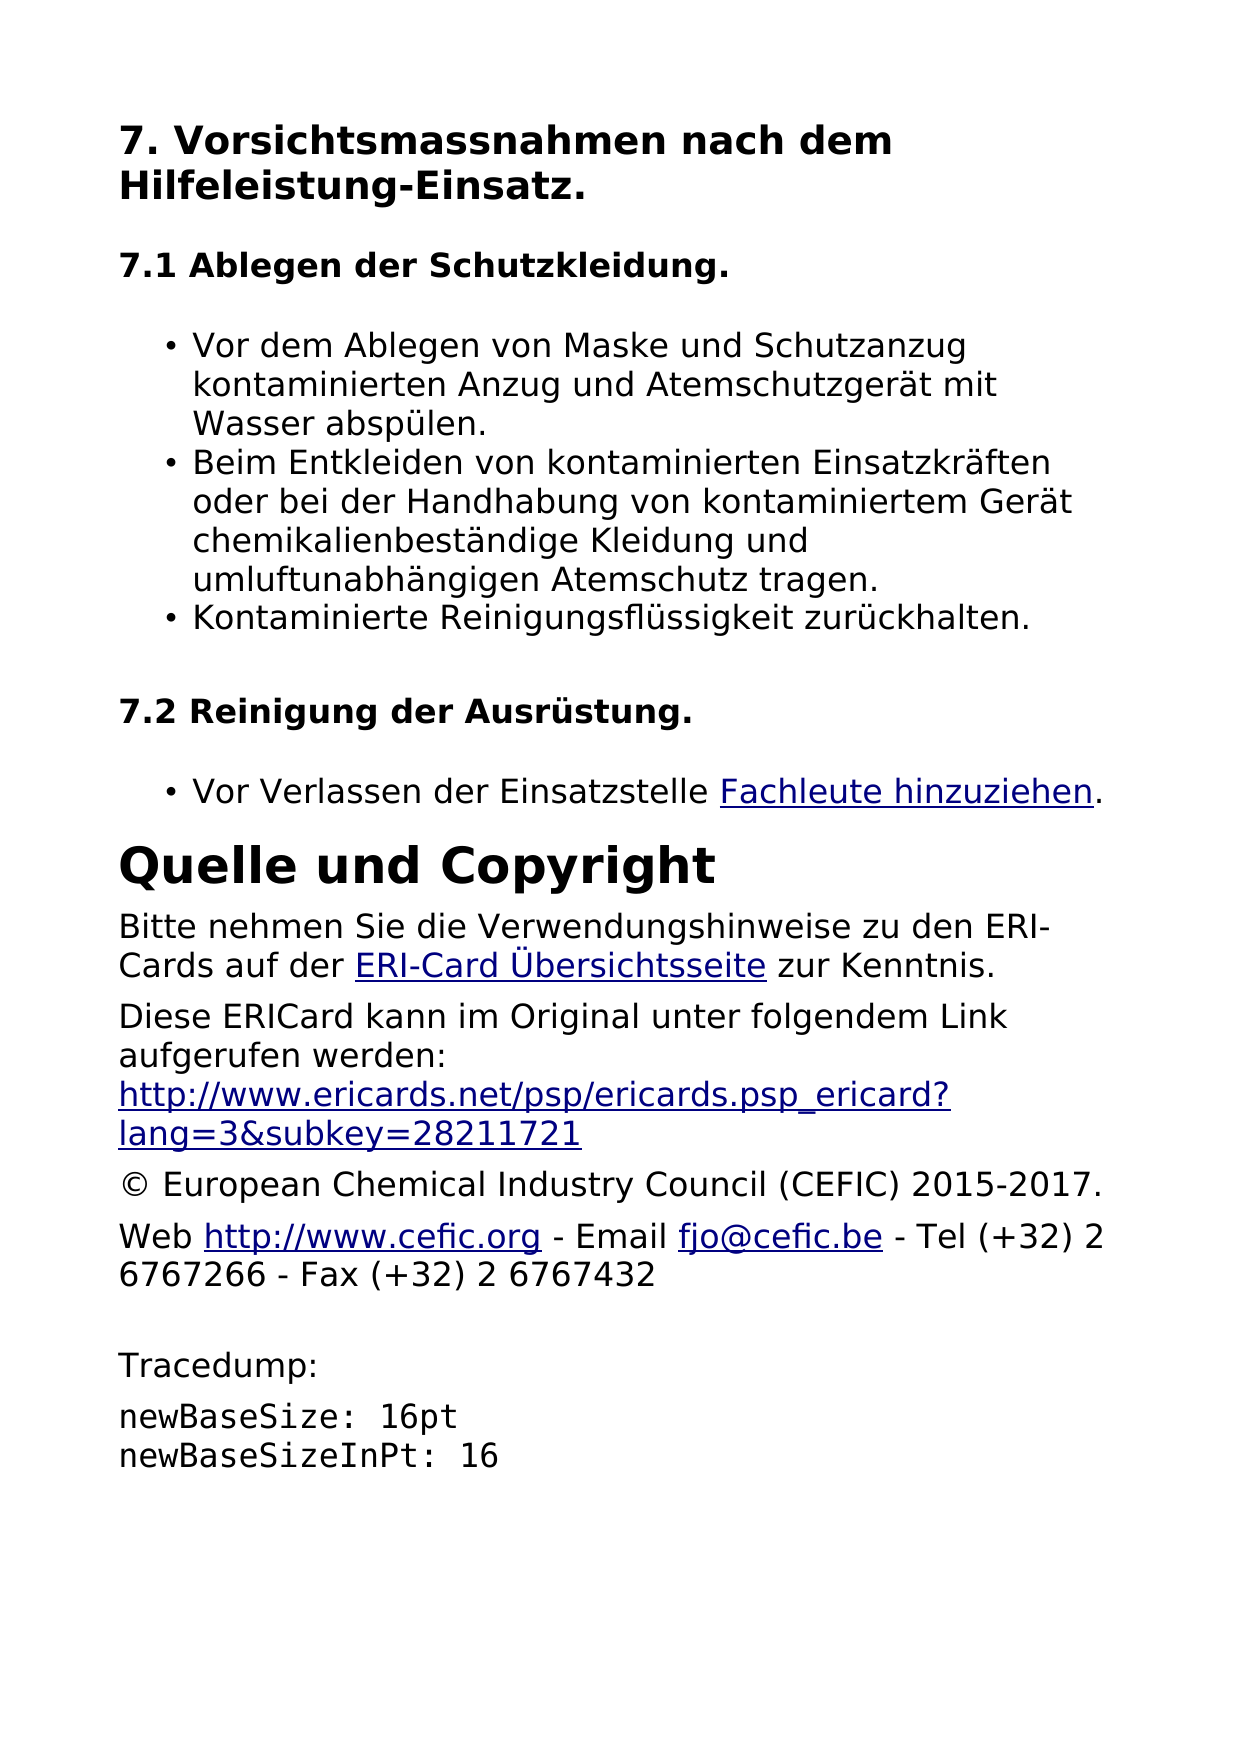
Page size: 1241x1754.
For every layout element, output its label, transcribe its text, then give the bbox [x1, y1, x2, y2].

subtitle 7.1 Ablegen der Schutzkleidung. [118, 246, 1122, 285]
text Tracedump: [118, 1307, 1122, 1385]
text Diese ERICard kann im Original unter folgendem Link aufgerufen werden: http://www.ericards.net/psp/ericards.psp_ericard?lang=3&subkey=28211721 [118, 998, 1122, 1153]
list Vor Verlassen der Einsatzstelle Fachleute hinzuziehen. [177, 773, 1122, 812]
text Web http://www.cefic.org - Email fjo@cefic.be - Tel (+32) 2 6767266 - Fax (+32) 2 6767432 [118, 1217, 1122, 1295]
subtitle 7. Vorsichtsmassnahmen nach dem Hilfeleistung-Einsatz. [118, 118, 1122, 208]
text © European Chemical Industry Council (CEFIC) 2015-2017. [118, 1166, 1122, 1204]
list Vor dem Ablegen von Maske und Schutzanzug kontaminierten Anzug und Atemschutzgerät mit Wasser abspülen. [177, 327, 1122, 443]
subtitle Quelle und Copyright [118, 837, 1122, 895]
list Beim Entkleiden von kontaminierten Einsatzkräften oder bei der Handhabung von kontaminiertem Gerät chemikalienbeständige Kleidung und umluftunabhängigen Atemschutz tragen. [177, 443, 1122, 599]
list Kontaminierte Reinigungsflüssigkeit zurückhalten. [177, 599, 1122, 638]
text newBaseSize: 16pt newBaseSizeInPt: 16 [118, 1397, 1122, 1475]
text Bitte nehmen Sie die Verwendungshinweise zu den ERI-Cards auf der ERI-Card Übersichtsseite zur Kenntnis. [118, 908, 1122, 985]
subtitle 7.2 Reinigung der Ausrüstung. [118, 692, 1122, 731]
